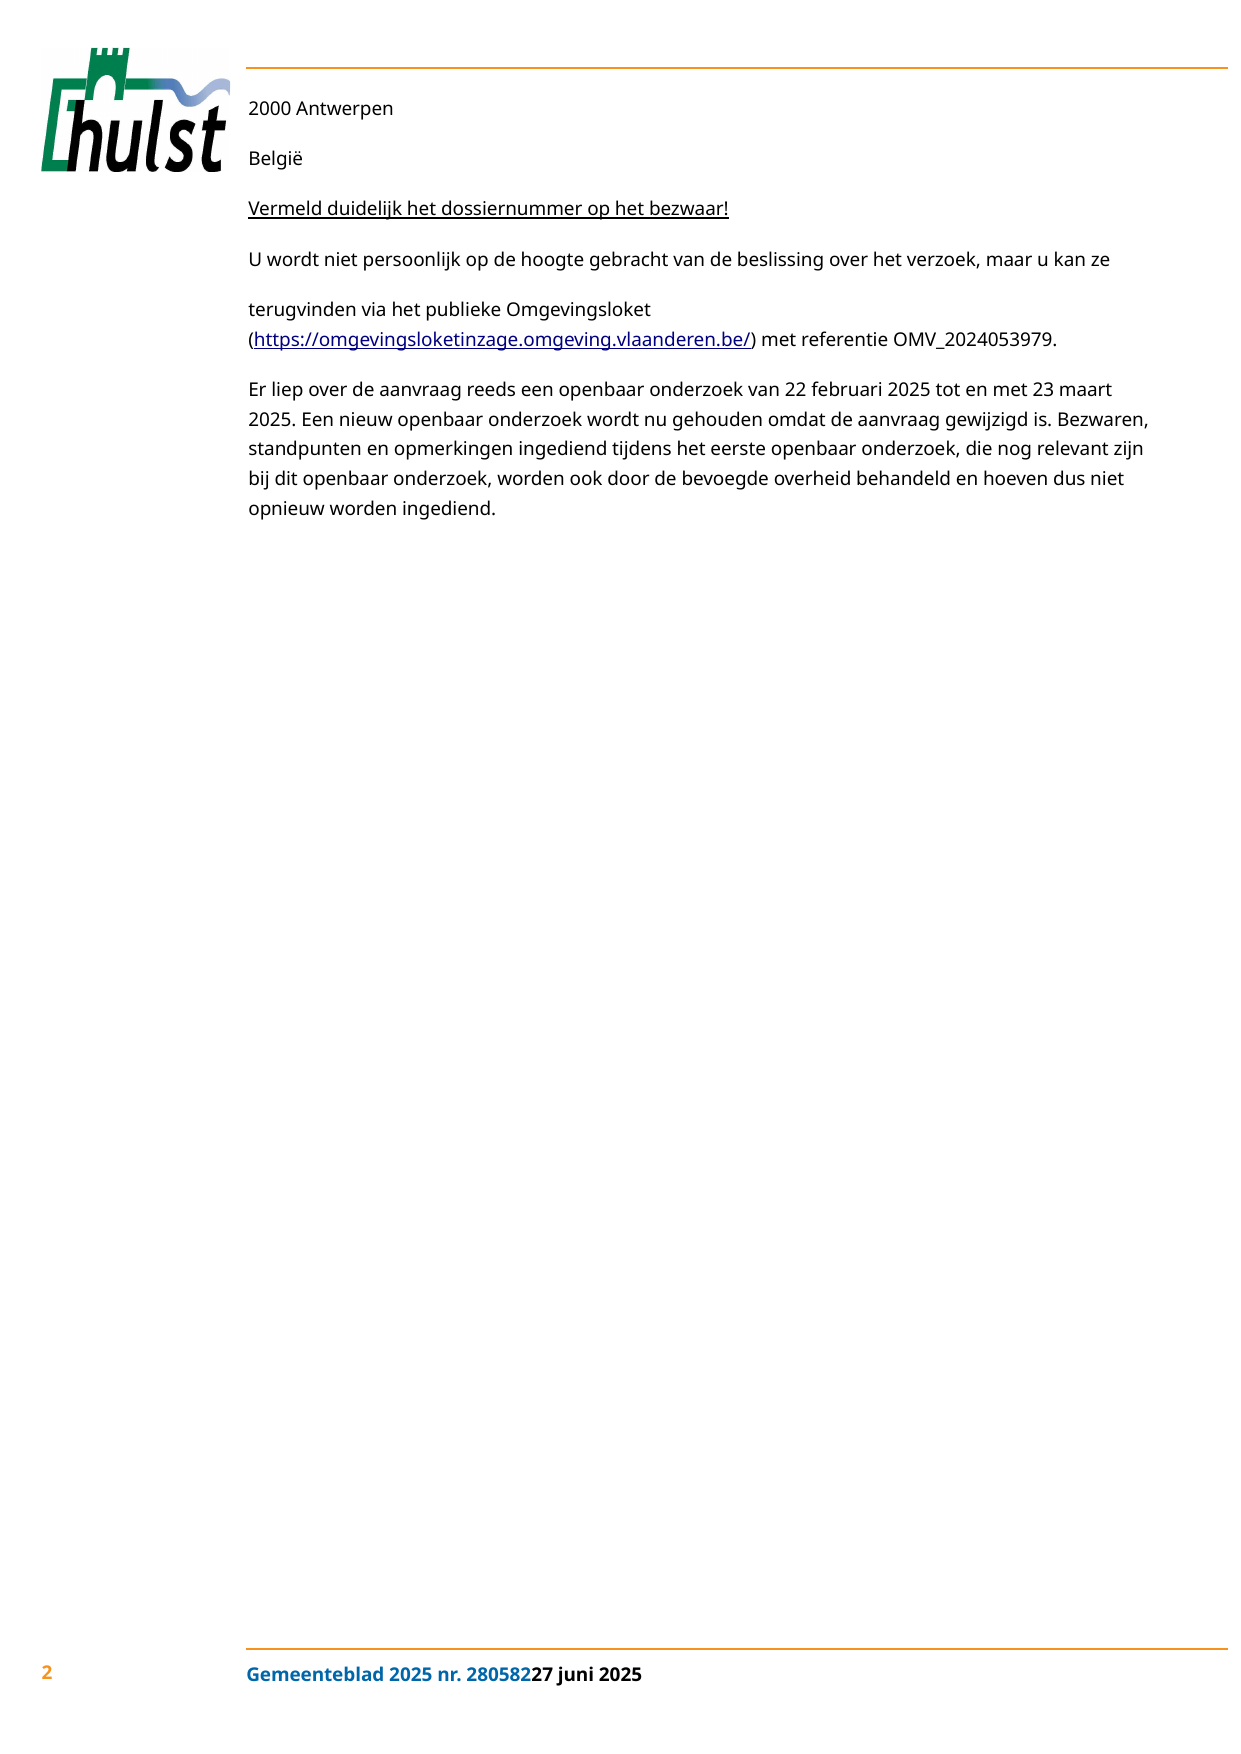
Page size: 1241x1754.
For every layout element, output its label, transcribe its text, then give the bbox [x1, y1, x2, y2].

text België [248, 145, 1152, 171]
text Vermeld duidelijk het dossiernummer op het bezwaar! [248, 196, 1152, 221]
picture [41, 47, 231, 172]
text terugvinden via het publieke Omgevingsloket (https://omgevingsloketinzage.omgeving.vlaanderen.be/) met referentie OMV_2024053979. [248, 296, 1152, 352]
text 2000 Antwerpen [248, 95, 1152, 121]
text U wordt niet persoonlijk op de hoogte gebracht van de beslissing over het verzoek, maar u kan ze [248, 246, 1152, 272]
text Er liep over de aanvraag reeds een openbaar onderzoek van 22 februari 2025 tot en met 23 maart 2025. Een nieuw openbaar onderzoek wordt nu gehouden omdat de aanvraag gewijzigd is. Bezwaren, standpunten en opmerkingen ingediend tijdens het eerste openbaar onderzoek, die nog relevant zijn bij dit openbaar onderzoek, worden ook door de bevoegde overheid behandeld en hoeven dus niet opnieuw worden ingediend. [248, 376, 1152, 521]
